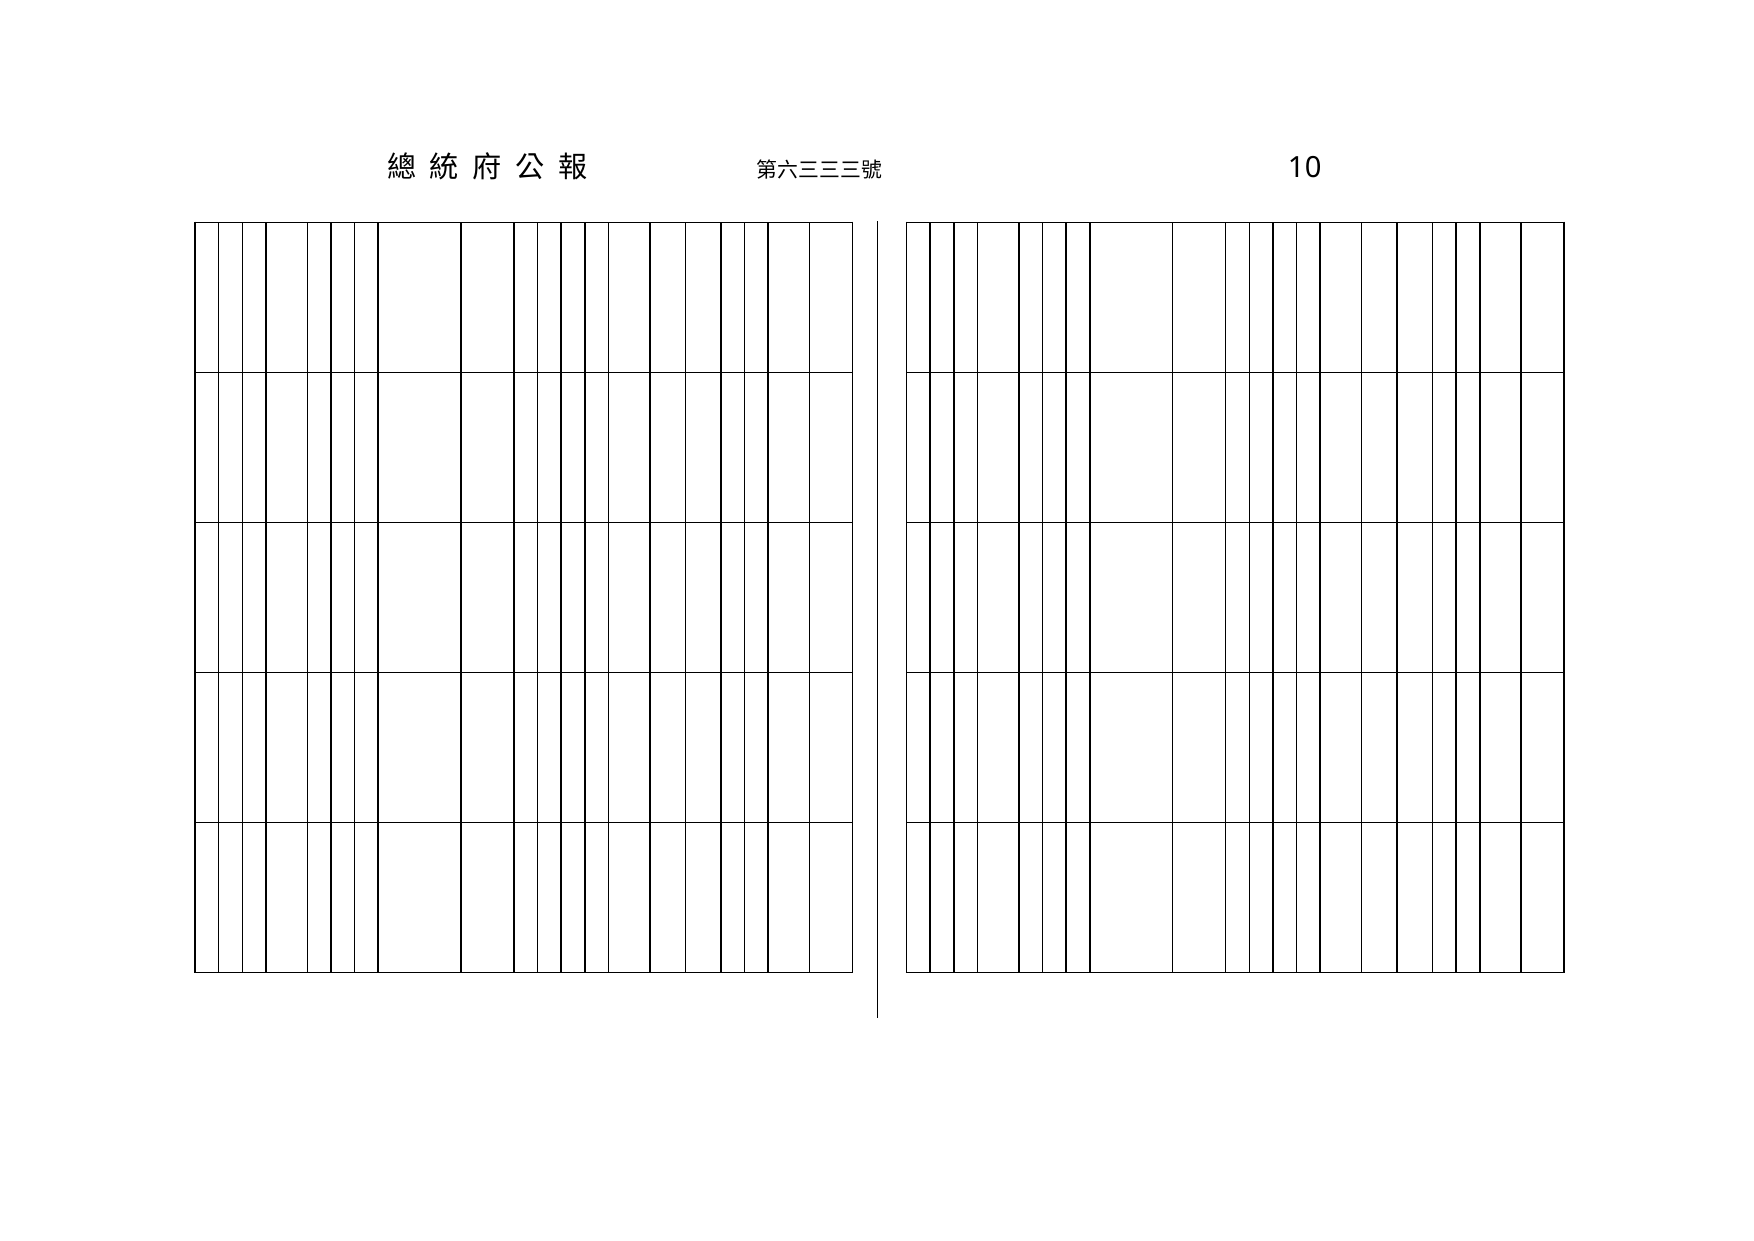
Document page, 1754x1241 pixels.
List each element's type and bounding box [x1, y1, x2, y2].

table_cell [308, 223, 330, 372]
table_cell [219, 673, 242, 822]
table_cell [1091, 823, 1172, 972]
table_cell [609, 523, 649, 672]
table_cell [355, 373, 377, 522]
table_cell [1043, 823, 1065, 972]
table_cell [562, 373, 584, 522]
table_cell [267, 223, 307, 372]
table_cell [931, 523, 953, 672]
table_cell [810, 673, 852, 822]
table_cell [462, 823, 513, 972]
table_cell [769, 373, 809, 522]
table_cell [1457, 673, 1479, 822]
table_cell [978, 523, 1018, 672]
table_cell [1433, 373, 1455, 522]
table_cell [1297, 823, 1319, 972]
table_cell [907, 373, 929, 522]
table_cell [1020, 223, 1042, 372]
table_cell [243, 523, 265, 672]
table_cell [1043, 523, 1065, 672]
table_cell [745, 373, 767, 522]
table_cell [955, 523, 977, 672]
table_cell [955, 373, 977, 522]
table_cell [332, 673, 354, 822]
table_cell [267, 673, 307, 822]
table_cell [1091, 673, 1172, 822]
table_cell [1297, 673, 1319, 822]
table_cell [1433, 823, 1455, 972]
table_cell [745, 823, 767, 972]
table_cell [1362, 673, 1396, 822]
table_cell [1274, 223, 1296, 372]
table_cell [515, 223, 537, 372]
table_cell [1321, 373, 1361, 522]
table_cell [1067, 223, 1089, 372]
table_cell [562, 823, 584, 972]
table_cell [745, 223, 767, 372]
table_cell [562, 523, 584, 672]
table_cell [745, 523, 767, 672]
table_cell [1020, 373, 1042, 522]
table_cell [1522, 523, 1563, 672]
table_cell [308, 523, 330, 672]
table_cell [686, 823, 720, 972]
table_cell [1398, 373, 1432, 522]
table_cell [1433, 523, 1455, 672]
table_cell [907, 673, 929, 822]
table_cell [1173, 523, 1225, 672]
table_cell [379, 823, 460, 972]
table_cell [586, 223, 608, 372]
table_cell [745, 673, 767, 822]
table_cell [1522, 673, 1563, 822]
table_cell [1250, 373, 1272, 522]
table_cell [609, 223, 649, 372]
table_cell [651, 673, 685, 822]
table_cell [1250, 823, 1272, 972]
table_cell [1457, 223, 1479, 372]
table_cell [1522, 223, 1563, 372]
table_cell [1043, 223, 1065, 372]
table_cell [1173, 223, 1225, 372]
table_cell [1297, 223, 1319, 372]
table_cell [931, 673, 953, 822]
table_cell [1067, 523, 1089, 672]
table_cell [196, 823, 218, 972]
table_cell [219, 823, 242, 972]
table_cell [1226, 373, 1249, 522]
table_cell [1457, 823, 1479, 972]
table_cell [931, 223, 953, 372]
table_cell [931, 373, 953, 522]
table_cell [978, 223, 1018, 372]
table_cell [1067, 823, 1089, 972]
table_cell [1274, 373, 1296, 522]
table_cell [1020, 673, 1042, 822]
table_cell [686, 373, 720, 522]
table_cell [243, 223, 265, 372]
table_cell [1433, 673, 1455, 822]
table_cell [196, 373, 218, 522]
table_cell [769, 223, 809, 372]
table_cell [515, 523, 537, 672]
table_cell [332, 373, 354, 522]
table_cell [308, 673, 330, 822]
table_cell [1481, 523, 1520, 672]
table_cell [1297, 523, 1319, 672]
table_cell [1274, 523, 1296, 672]
table_cell [379, 523, 460, 672]
table_cell [651, 373, 685, 522]
table_cell [1173, 673, 1225, 822]
table_cell [1321, 223, 1361, 372]
table_cell [1362, 223, 1396, 372]
table_cell [907, 823, 929, 972]
table_cell [562, 673, 584, 822]
table_cell [379, 373, 460, 522]
table_cell [1250, 673, 1272, 822]
table_cell [515, 673, 537, 822]
table_cell [1457, 523, 1479, 672]
table_cell [722, 223, 744, 372]
table_cell [1020, 523, 1042, 672]
table_cell [1398, 823, 1432, 972]
table_cell [769, 523, 809, 672]
table_cell [907, 223, 929, 372]
table_cell [267, 373, 307, 522]
table_cell [722, 823, 744, 972]
table_cell [651, 523, 685, 672]
table_cell [462, 373, 513, 522]
table_cell [1226, 223, 1249, 372]
table_cell [1362, 373, 1396, 522]
table_cell [1481, 673, 1520, 822]
table_cell [1362, 523, 1396, 672]
table_cell [379, 673, 460, 822]
table_cell [1173, 373, 1225, 522]
table_cell [538, 223, 560, 372]
table_cell [1250, 223, 1272, 372]
table_cell [243, 823, 265, 972]
table_cell [1321, 673, 1361, 822]
table_cell [538, 523, 560, 672]
table_cell [1173, 823, 1225, 972]
table_cell [332, 523, 354, 672]
table_cell [1091, 523, 1172, 672]
table_cell [1398, 673, 1432, 822]
table_cell [1067, 673, 1089, 822]
table_cell [1398, 223, 1432, 372]
table_cell [586, 523, 608, 672]
table_cell [355, 823, 377, 972]
table_cell [810, 373, 852, 522]
table_cell [1481, 373, 1520, 522]
table_cell [1250, 523, 1272, 672]
table_cell [243, 673, 265, 822]
table_cell [1091, 223, 1172, 372]
table_cell [931, 823, 953, 972]
table_cell [308, 823, 330, 972]
table_cell [332, 823, 354, 972]
table_cell [462, 523, 513, 672]
table_cell [769, 823, 809, 972]
table_cell [1091, 373, 1172, 522]
table_cell [955, 823, 977, 972]
table_cell [722, 523, 744, 672]
table_cell [955, 673, 977, 822]
table_cell [1043, 673, 1065, 822]
table_cell [810, 823, 852, 972]
table_cell [196, 673, 218, 822]
table_cell [722, 373, 744, 522]
table_cell [1433, 223, 1455, 372]
table_cell [651, 823, 685, 972]
table_cell [462, 673, 513, 822]
table_cell [1398, 523, 1432, 672]
table_cell [1481, 823, 1520, 972]
table_cell [515, 373, 537, 522]
table_cell [538, 373, 560, 522]
table_cell [1481, 223, 1520, 372]
table_cell [1274, 823, 1296, 972]
table_cell [515, 823, 537, 972]
table_cell [1522, 373, 1563, 522]
table_cell [586, 373, 608, 522]
table_cell [1297, 373, 1319, 522]
table_cell [267, 523, 307, 672]
table_cell [978, 673, 1018, 822]
table_cell [1522, 823, 1563, 972]
table_cell [651, 223, 685, 372]
table_cell [810, 223, 852, 372]
table_cell [1067, 373, 1089, 522]
table_cell [1321, 823, 1361, 972]
table_cell [1043, 373, 1065, 522]
table_cell [609, 823, 649, 972]
table_cell [219, 523, 242, 672]
table_cell [686, 523, 720, 672]
table_cell [609, 673, 649, 822]
table_cell [907, 523, 929, 672]
table_cell [1362, 823, 1396, 972]
table_cell [1226, 523, 1249, 672]
table_cell [219, 373, 242, 522]
table_cell [196, 523, 218, 672]
table_cell [355, 523, 377, 672]
table_cell [196, 223, 218, 372]
table_cell [538, 823, 560, 972]
table_cell [332, 223, 354, 372]
table_cell [586, 823, 608, 972]
table_cell [308, 373, 330, 522]
table_cell [978, 373, 1018, 522]
table_cell [586, 673, 608, 822]
table_cell [379, 223, 460, 372]
table_cell [355, 223, 377, 372]
table_cell [722, 673, 744, 822]
table_cell [810, 523, 852, 672]
table_cell [267, 823, 307, 972]
table_cell [769, 673, 809, 822]
table_cell [462, 223, 513, 372]
table_cell [1457, 373, 1479, 522]
table_cell [1321, 523, 1361, 672]
table_cell [1020, 823, 1042, 972]
table_cell [609, 373, 649, 522]
table_cell [243, 373, 265, 522]
table_cell [1226, 673, 1249, 822]
table_cell [686, 223, 720, 372]
table_cell [978, 823, 1018, 972]
table_cell [1226, 823, 1249, 972]
table_cell [955, 223, 977, 372]
table_cell [538, 673, 560, 822]
table_cell [1274, 673, 1296, 822]
table_cell [562, 223, 584, 372]
table_cell [355, 673, 377, 822]
table_cell [686, 673, 720, 822]
table_cell [219, 223, 242, 372]
